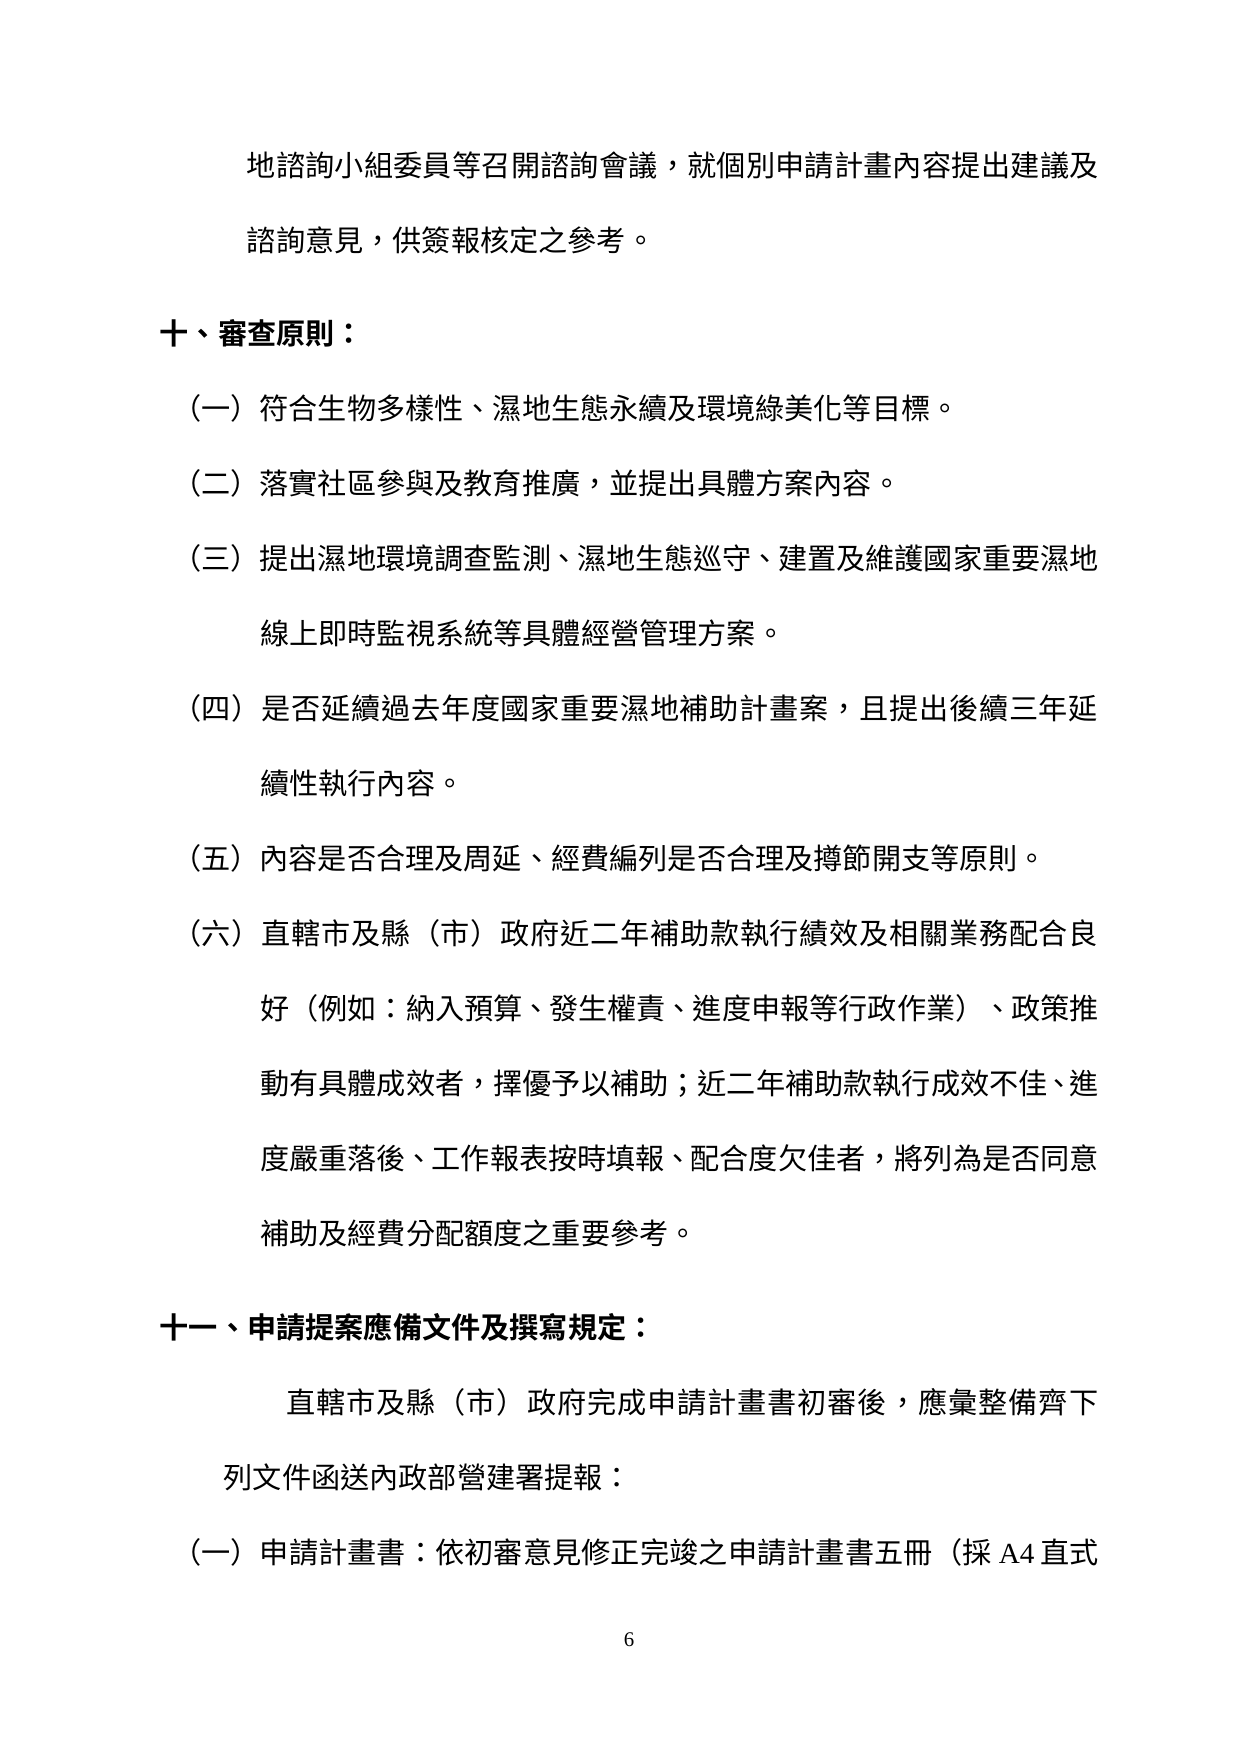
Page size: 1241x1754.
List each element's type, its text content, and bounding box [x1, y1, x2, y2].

text （六）直轄市及縣（市）政府近二年補助款執行績效及相關業務配合良好（例如：納入預算、發生權責、進度申報等行政作業）、政策推動有具體成效者，擇優予以補助；近二年補助款執行成效不佳、進度嚴重落後、工作報表按時填報、配合度欠佳者，將列為是否同意補助及經費分配額度之重要參考。 [172, 894, 1098, 1269]
text 十、審查原則： [159, 294, 1098, 369]
text （一）申請計畫書：依初審意見修正完竣之申請計畫書五冊（採A4直式 [172, 1513, 1098, 1588]
text 地諮詢小組委員等召開諮詢會議，就個別申請計畫內容提出建議及諮詢意見，供簽報核定之參考。 [226, 126, 1098, 276]
text （四）是否延續過去年度國家重要濕地補助計畫案，且提出後續三年延續性執行內容。 [172, 669, 1098, 819]
text 十一、申請提案應備文件及撰寫規定： [159, 1288, 1098, 1363]
text 直轄市及縣（市）政府完成申請計畫書初審後，應彙整備齊下列文件函送內政部營建署提報： [223, 1363, 1098, 1513]
text （五）內容是否合理及周延、經費編列是否合理及撙節開支等原則。 [172, 819, 1098, 894]
text （二）落實社區參與及教育推廣，並提出具體方案內容。 [172, 444, 1098, 519]
text （三）提出濕地環境調查監測、濕地生態巡守、建置及維護國家重要濕地線上即時監視系統等具體經營管理方案。 [172, 519, 1098, 669]
text （一）符合生物多樣性、濕地生態永續及環境綠美化等目標。 [172, 369, 1098, 444]
